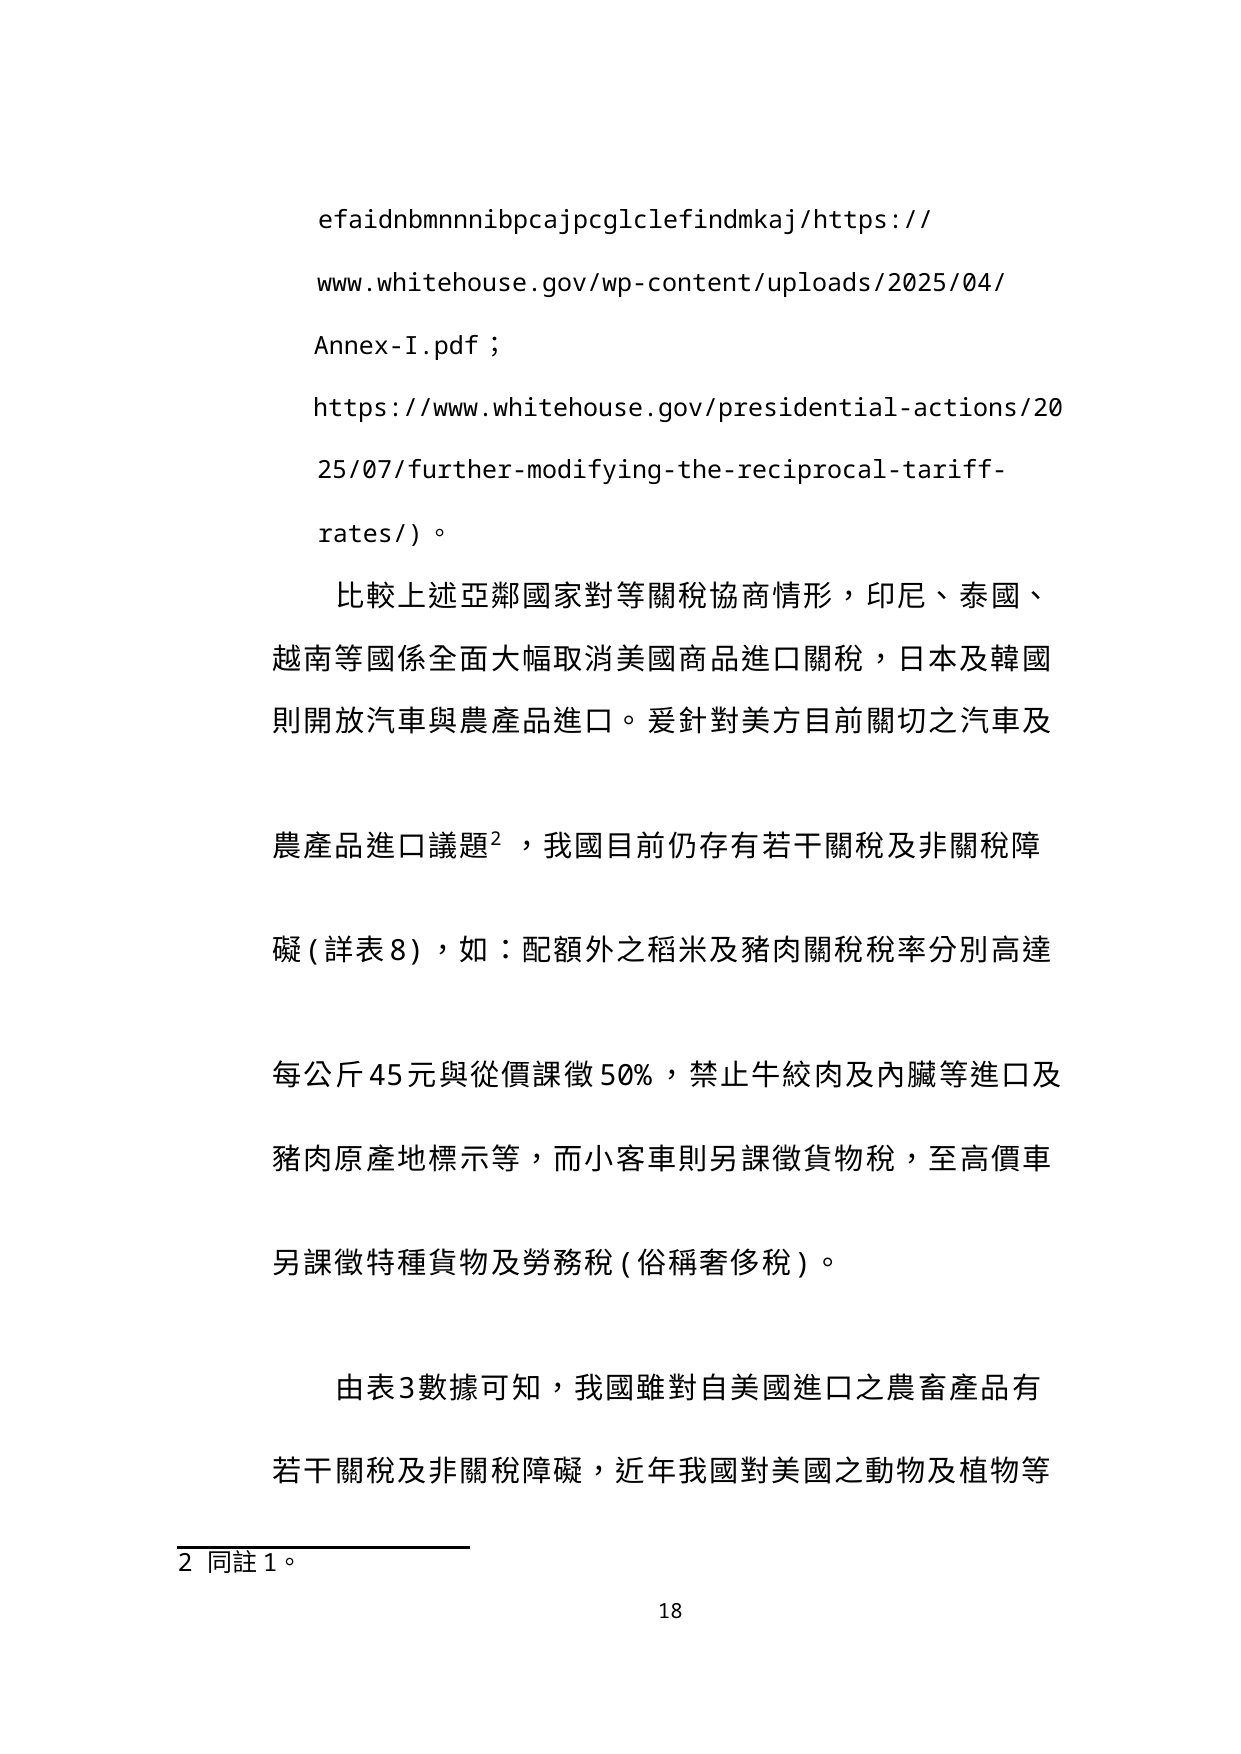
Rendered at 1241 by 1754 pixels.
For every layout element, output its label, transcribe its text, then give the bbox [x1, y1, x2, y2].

text 由表3數據可知，我國雖對自美國進口之農畜產品有若干關稅及非關稅障礙，近年我國對美國之動物及植物等農畜產品仍呈入超情形；是以倘開放美國農畜產品，入超勢將更為擴大，對我國本屬相對弱勢之農民產生相當衝擊。另若開放美國小客車，亦恐面臨全面開放其他進口來源市場如歐洲、日本等地之進口車，然近年我國進口汽車市占率有逐漸增加趨勢(詳表9)，110及111年度尚低於45%，113年度已上升為48.16%，迄114年8月底再上升為48.3%；按台灣區車輛工業同業公會估計，若進口小客車關稅自現行17.5%調降至0%，國產車銷售量下滑，車廠無利可圖將造成國產車廠關閉，連帶造成零組件廠撤離，預估將影響新臺幣847.74億元產值及8.26萬相關從業人員生計。允宜謹慎評估後續美國關稅協商可能要求之項目，積極研擬因應對策，以降低對相關產業與從業人員之衝擊。 [266, 1302, 1063, 1490]
text 同註1。 [177, 1548, 1063, 1577]
text 比較上述亞鄰國家對等關稅協商情形，印尼、泰國、越南等國係全面大幅取消美國商品進口關稅，日本及韓國則開放汽車與農產品進口。爰針對美方目前關切之汽車及農產品進口議題，我國目前仍存有若干關稅及非關稅障礙(詳表8)，如：配額外之稻米及豬肉關稅稅率分別高達每公斤45元與從價課徵50%，禁止牛絞肉及內臟等進口及豬肉原產地標示等，而小客車則另課徵貨物稅，至高價車另課徵特種貨物及勞務稅(俗稱奢侈稅)。 [266, 552, 1063, 1302]
text 資料來源：整理自行政院經貿談判辦公室114年8月11日簡報資料、聯合新聞網114年8月7日編譯外電報導(網址：https://udn.com/news/story/124373/8922785)、換日線CROSSING網站資料(網址：https://crossing.cw.com.tw/article/20059，最後查閱日：114年8月7日)，及美國白宮114年4月2日、7月31日對等關稅公告及調整公告(網址：chrome-extension://efaidnbmnnnibpcajpcglclefindmkaj/https://www.whitehouse.gov/wp-content/uploads/2025/04/Annex-I.pdf； https://www.whitehouse.gov/presidential-actions/2025/07/further-modifying-the-reciprocal-tariff-rates/)。 [177, 177, 1072, 552]
